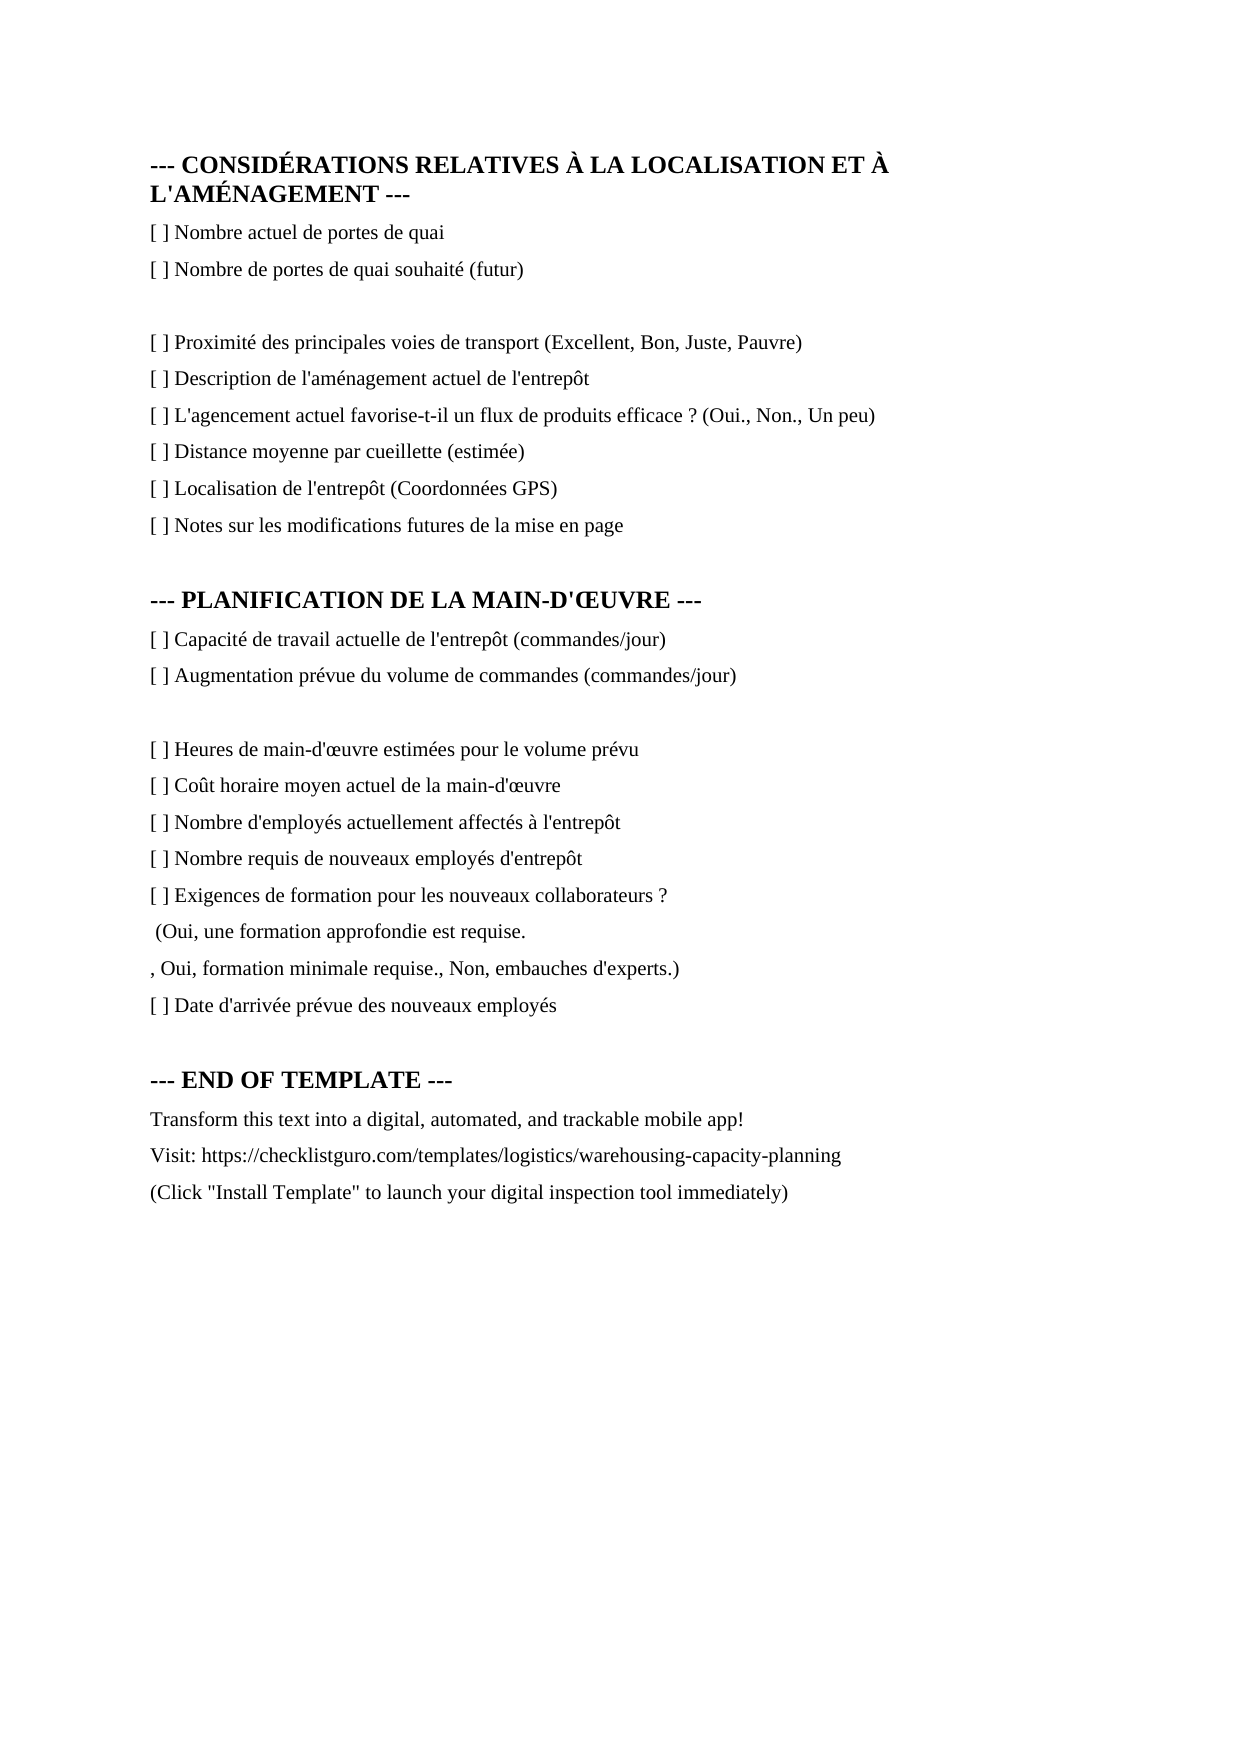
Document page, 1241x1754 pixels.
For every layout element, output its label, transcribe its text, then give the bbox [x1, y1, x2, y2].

text [ ] Nombre requis de nouveaux employés d'entrepôt [150, 846, 1090, 870]
text Visit: https://checklistguro.com/templates/logistics/warehousing-capacity-planning [150, 1143, 1090, 1167]
text [ ] Nombre d'employés actuellement affectés à l'entrepôt [150, 810, 1090, 834]
text [ ] Capacité de travail actuelle de l'entrepôt (commandes/jour) [150, 627, 1090, 651]
text [ ] Description de l'aménagement actuel de l'entrepôt [150, 366, 1090, 390]
text [ ] Heures de main-d'œuvre estimées pour le volume prévu [150, 737, 1090, 761]
text --- PLANIFICATION DE LA MAIN-D'ŒUVRE --- [150, 586, 1090, 614]
text [ ] Nombre actuel de portes de quai [150, 220, 1090, 244]
text [ ] Augmentation prévue du volume de commandes (commandes/jour) [150, 663, 1090, 687]
text --- END OF TEMPLATE --- [150, 1066, 1090, 1094]
text [ ] Notes sur les modifications futures de la mise en page [150, 512, 1090, 537]
text [ ] Nombre de portes de quai souhaité (futur) [150, 257, 1090, 281]
text (Oui, une formation approfondie est requise. [150, 919, 1090, 943]
text [ ] Distance moyenne par cueillette (estimée) [150, 439, 1090, 463]
text [ ] Date d'arrivée prévue des nouveaux employés [150, 992, 1090, 1017]
text (Click "Install Template" to launch your digital inspection tool immediately) [150, 1180, 1090, 1204]
text , Oui, formation minimale requise., Non, embauches d'experts.) [150, 956, 1090, 980]
text Transform this text into a digital, automated, and trackable mobile app! [150, 1107, 1090, 1131]
text [ ] Proximité des principales voies de transport (Excellent, Bon, Juste, Pauvre) [150, 330, 1090, 354]
text --- CONSIDÉRATIONS RELATIVES À LA LOCALISATION ET À L'AMÉNAGEMENT --- [150, 150, 1090, 207]
text [ ] Localisation de l'entrepôt (Coordonnées GPS) [150, 476, 1090, 500]
text [ ] L'agencement actuel favorise-t-il un flux de produits efficace ? (Oui., Non., Un peu) [150, 403, 1090, 427]
text [ ] Exigences de formation pour les nouveaux collaborateurs ? [150, 883, 1090, 907]
text [ ] Coût horaire moyen actuel de la main-d'œuvre [150, 773, 1090, 797]
